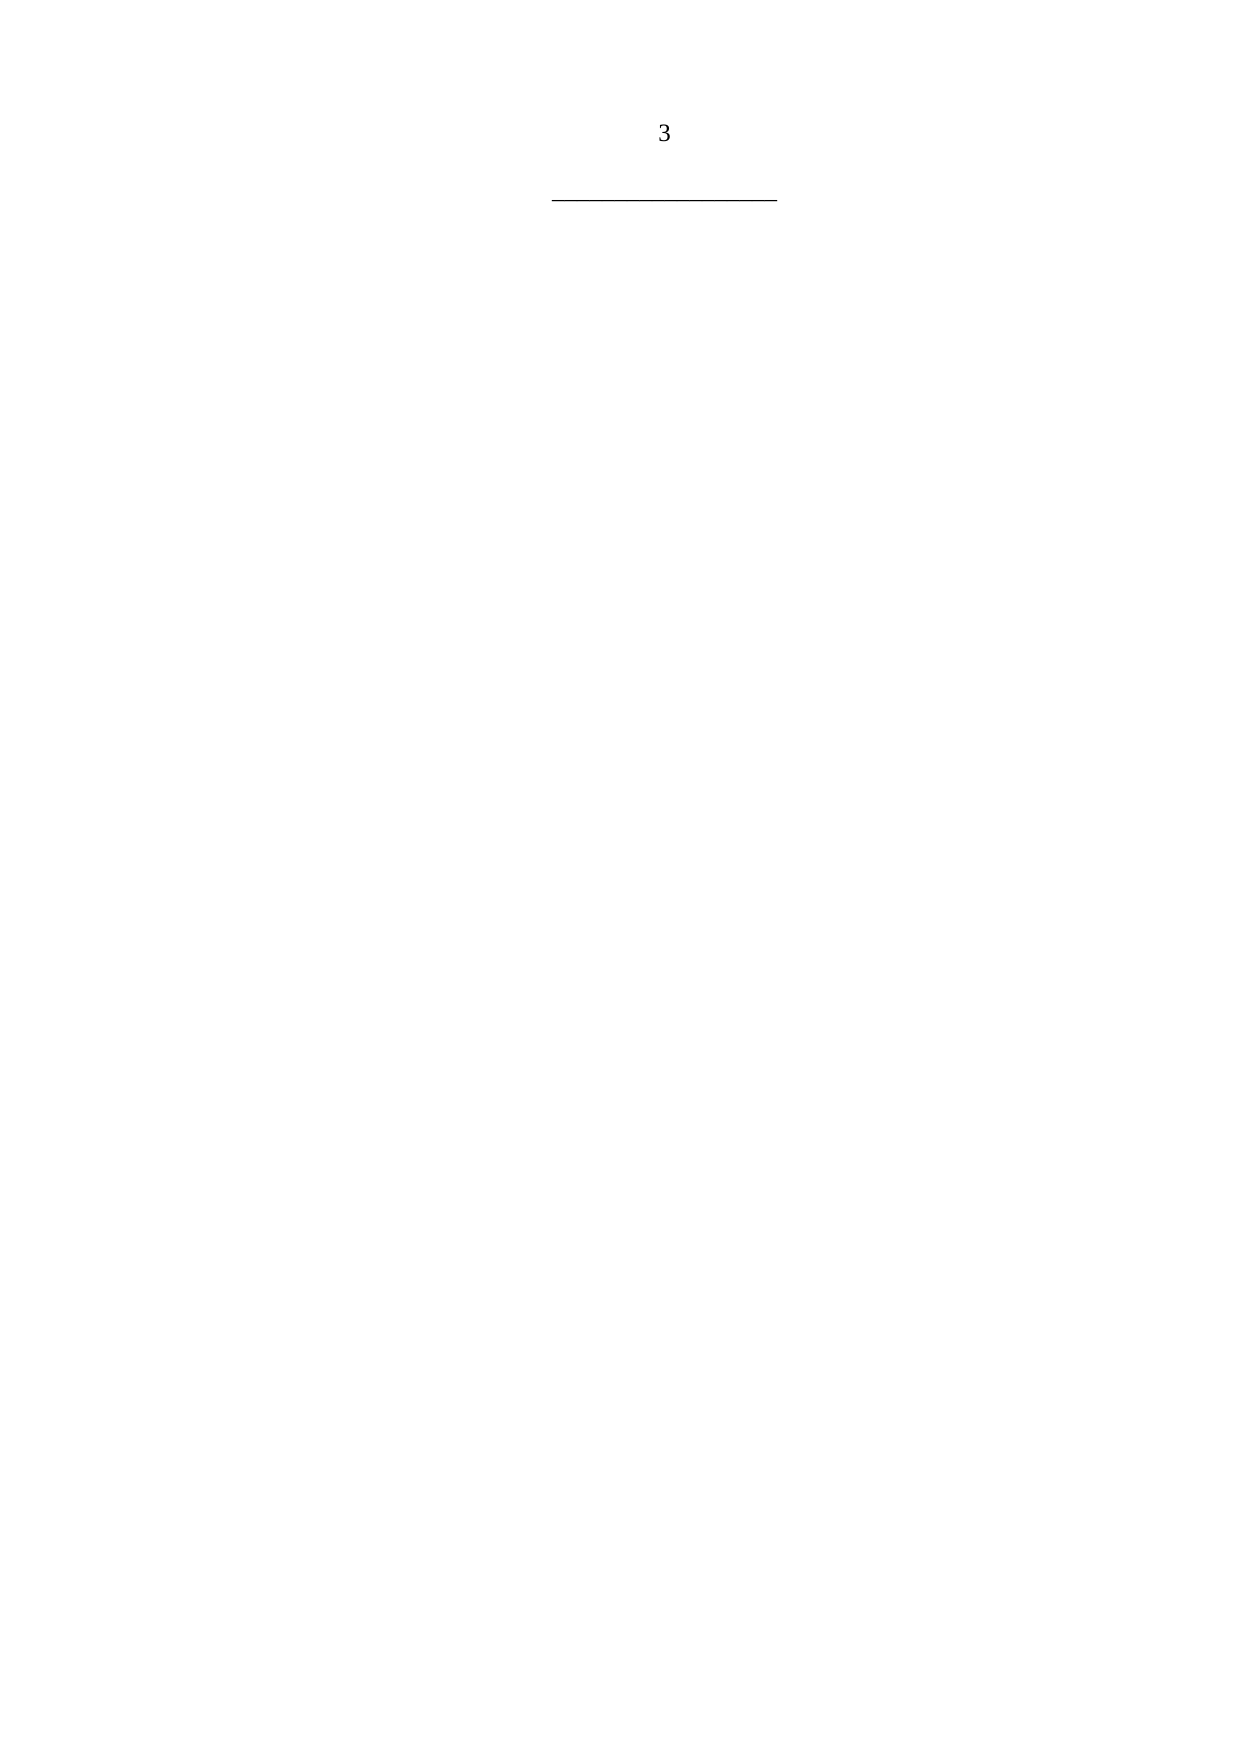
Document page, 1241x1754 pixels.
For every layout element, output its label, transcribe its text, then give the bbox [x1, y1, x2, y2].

text __________________ [177, 176, 1152, 204]
